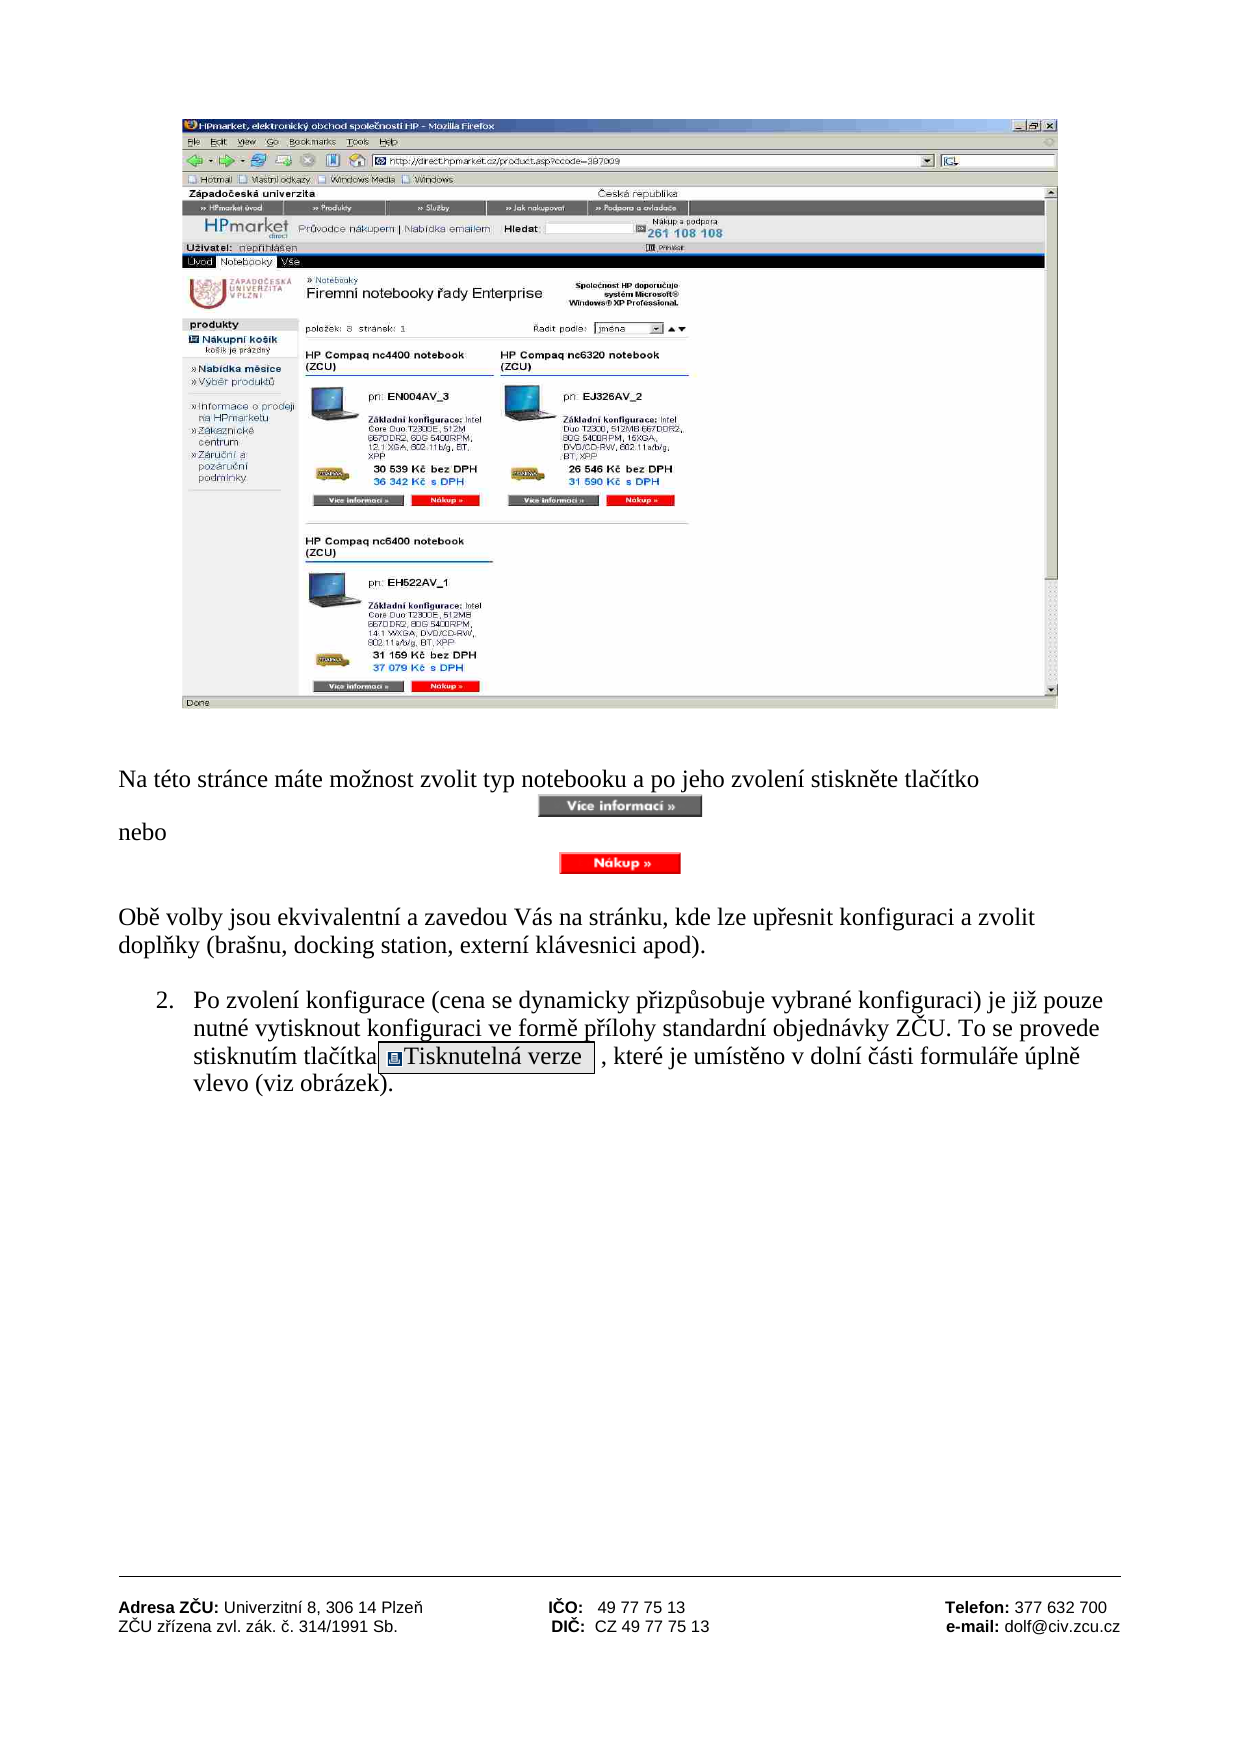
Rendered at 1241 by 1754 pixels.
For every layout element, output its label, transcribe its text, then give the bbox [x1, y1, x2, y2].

text nebo [118, 793, 1122, 845]
text Obě volby jsou ekvivalentní a zavedou Vás na stránku, kde lze upřesnit konfiguraci a zvolit doplňky (brašnu, docking station, externí klávesnici apod). [118, 903, 1122, 959]
picture [559, 852, 681, 874]
text Na této stránce máte možnost zvolit typ notebooku a po jeho zvolení stiskněte tlačítko [118, 765, 1122, 793]
picture [182, 119, 1058, 709]
picture [387, 1052, 402, 1066]
list Po zvolení konfigurace (cena se dynamicky přizpůsobuje vybrané konfiguraci) je již pouze nutné vytisknout konfiguraci ve formě přílohy standardní objednávky ZČU. To se provede stisknutím tlačítka Tisknutelná verze , které je umístěno v dolní části formuláře úplně vlevo (viz obrázek). [156, 986, 1122, 1097]
picture [537, 794, 703, 817]
